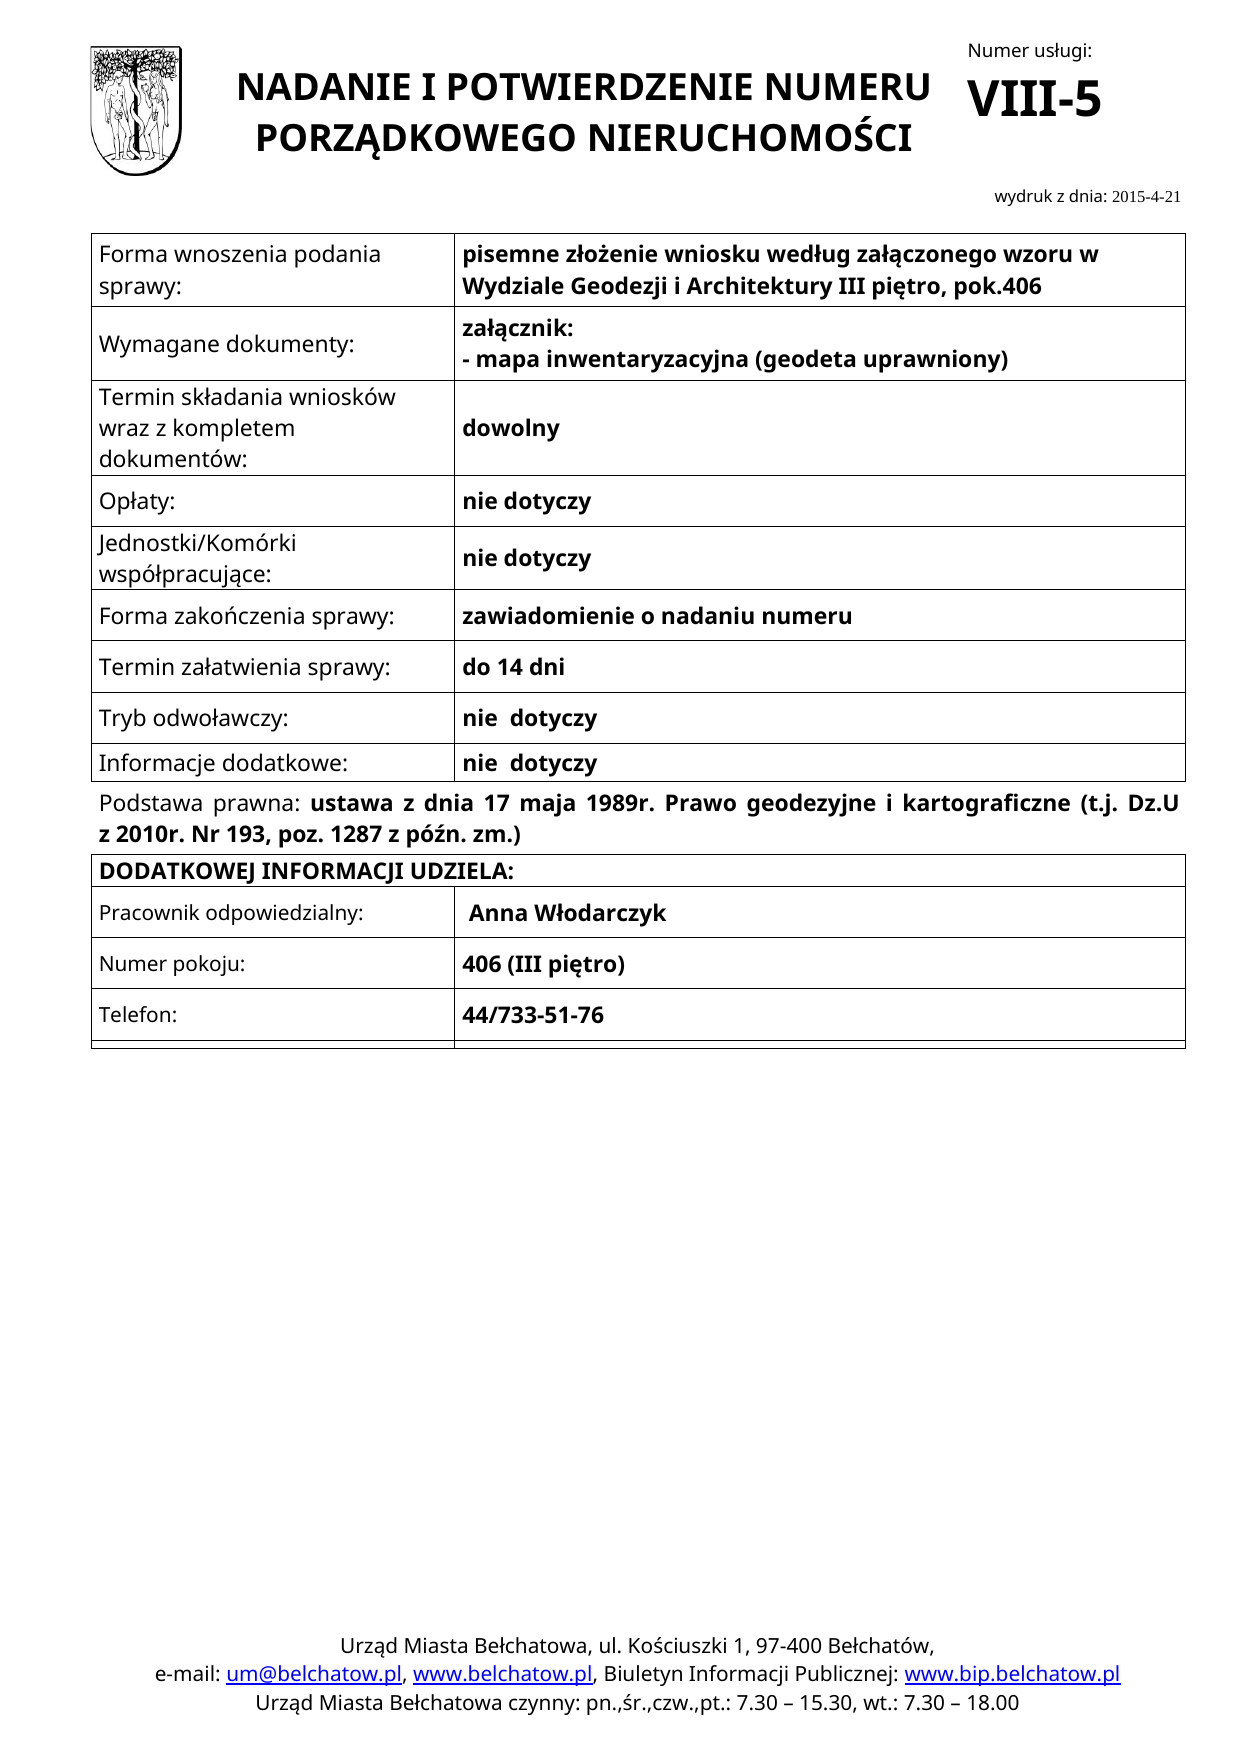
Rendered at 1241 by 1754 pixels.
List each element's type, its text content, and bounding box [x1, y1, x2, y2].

table_cell Anna Włodarczyk [455, 887, 1185, 937]
table_cell Termin załatwienia sprawy: [92, 641, 454, 692]
table_cell nie dotyczy [455, 744, 1185, 781]
table_cell nie dotyczy [455, 527, 1185, 589]
table_cell Komórka organizacyjna: [92, 1041, 454, 1048]
table_cell załącznik: - mapa inwentaryzacyjna (geodeta uprawniony) [455, 307, 1185, 380]
table_cell do 14 dni [455, 641, 1185, 692]
table_cell nie dotyczy [455, 476, 1185, 526]
table_cell Telefon: [92, 989, 454, 1039]
table_cell Jednostki/Komórki współpracujące: [92, 527, 454, 589]
table_cell Tryb odwoławczy: [92, 693, 454, 743]
table_cell Opłaty: [92, 476, 454, 526]
table_cell 44/733-51-76 [455, 989, 1185, 1039]
table_cell Pracownik odpowiedzialny: [92, 887, 454, 937]
table_cell nie dotyczy [455, 693, 1185, 743]
table_cell 406 (III piętro) [455, 938, 1185, 988]
table_cell Wymagane dokumenty: [92, 307, 454, 380]
table_cell Podstawa prawna: ustawa z dnia 17 maja 1989r. Prawo geodezyjne i kartograficzne (t.j. Dz.U z 2010r. Nr 193, poz. 1287 z późn. zm.) [91, 782, 1185, 854]
table_header Forma wnoszenia podania sprawy: [92, 234, 454, 306]
table_header pisemne złożenie wniosku według załączonego wzoru w Wydziale Geodezji i Architektury III piętro, pok.406 [455, 234, 1185, 306]
table_cell Forma zakończenia sprawy: [92, 590, 454, 640]
table_cell Informacje dodatkowe: [92, 744, 454, 781]
table_cell dowolny [455, 381, 1185, 474]
table_cell Numer pokoju: [92, 938, 454, 988]
table_cell Termin składania wniosków wraz z kompletem dokumentów: [92, 381, 454, 474]
table_cell Wydział Geodezji i Architektury (WGA) [455, 1041, 1185, 1048]
table_cell zawiadomienie o nadaniu numeru [455, 590, 1185, 640]
table_cell DODATKOWEJ INFORMACJI UDZIELA: [92, 855, 1185, 886]
